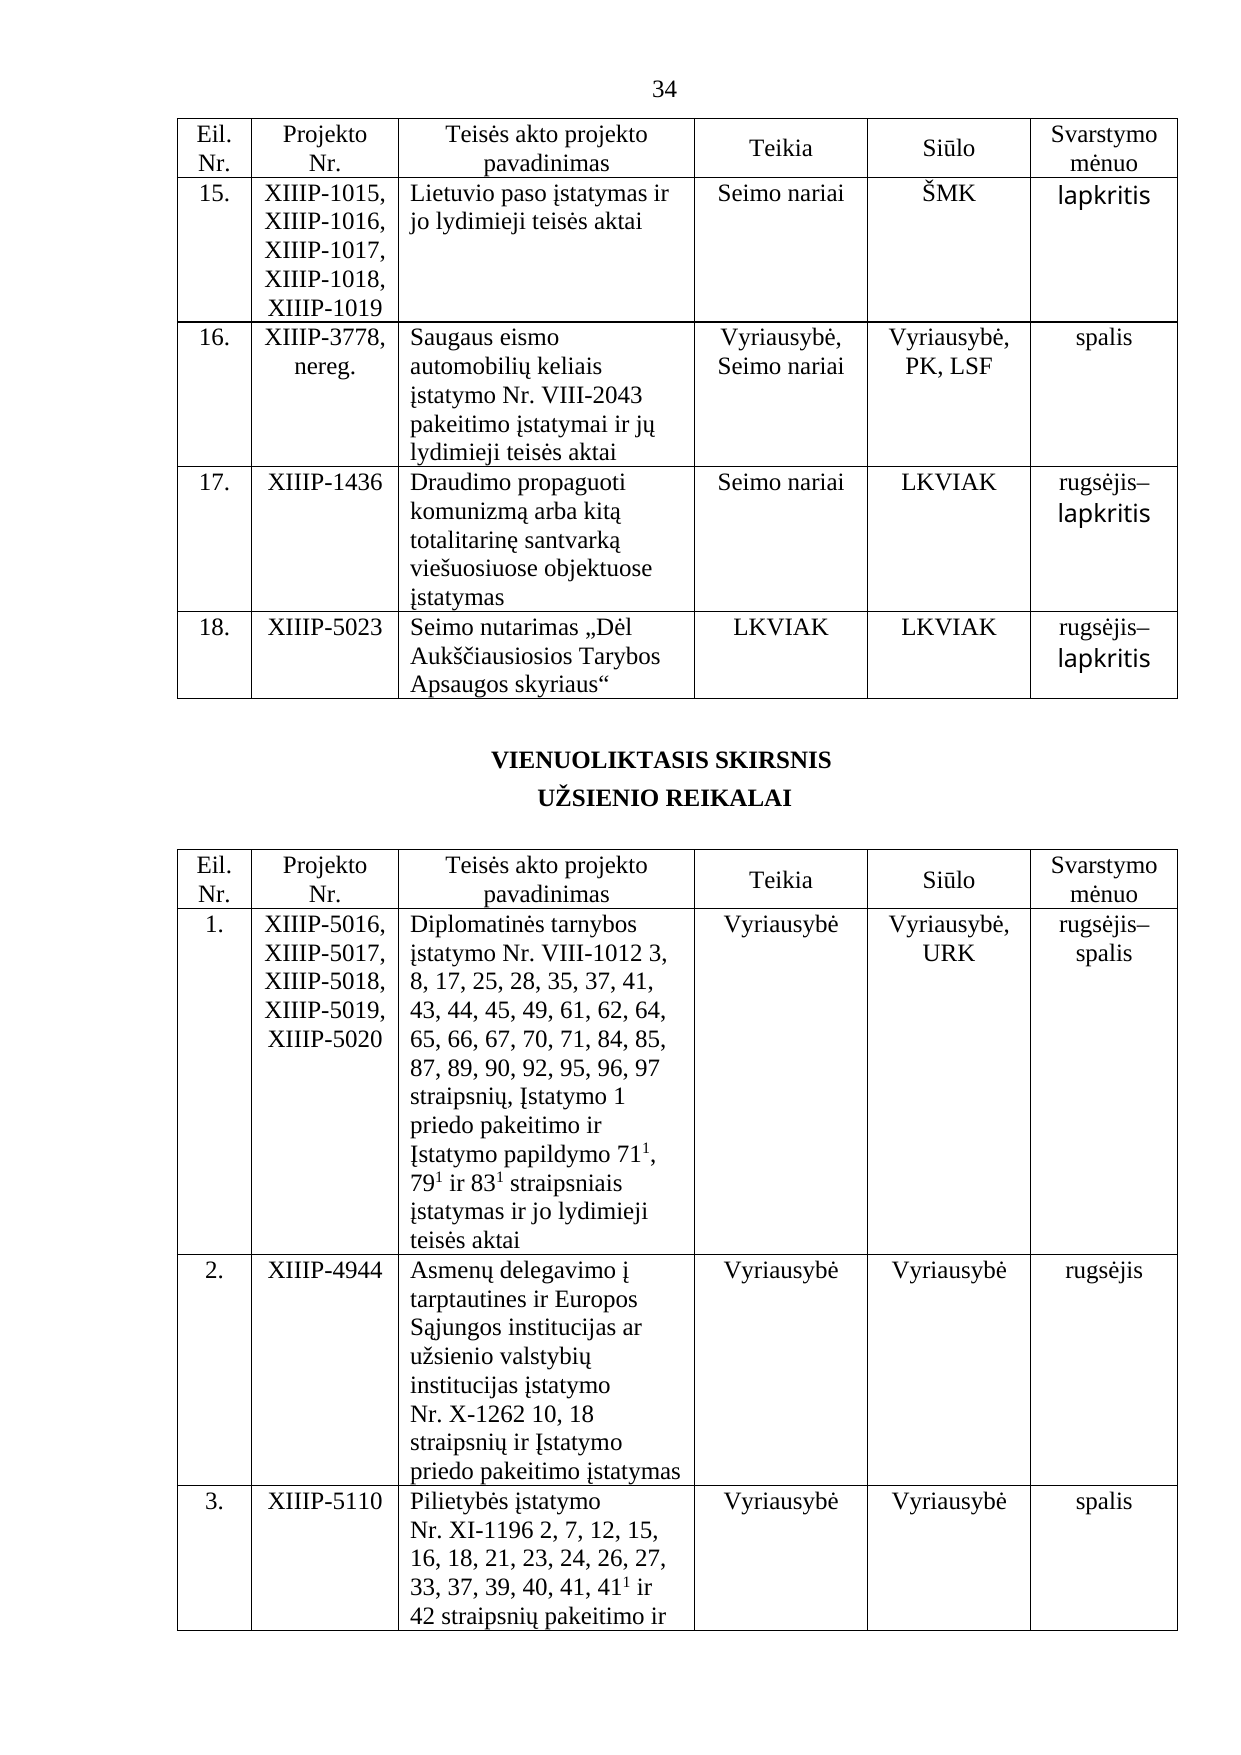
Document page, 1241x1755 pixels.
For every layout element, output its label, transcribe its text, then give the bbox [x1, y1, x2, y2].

table_cell Saugaus eismo automobilių keliais įstatymo Nr. VIII-2043 pakeitimo įstatymai ir jų lydimieji teisės aktai [399, 323, 694, 466]
table_cell 15. [178, 178, 251, 321]
table_cell spalis [1031, 323, 1177, 466]
table_cell XIIIP-3778, nereg. [252, 323, 398, 466]
table_cell LKVIAK [695, 612, 867, 698]
table_header Teikia [695, 119, 867, 177]
table_cell LKVIAK [868, 612, 1030, 698]
table_header Siūlo [868, 119, 1030, 177]
table_cell LKVIAK [868, 467, 1030, 611]
table_cell Vyriausybė [868, 1486, 1030, 1630]
table_header Projekto Nr. [252, 119, 398, 177]
table_cell 3. [178, 1486, 251, 1630]
table_cell Vyriausybė [695, 909, 867, 1254]
table_cell 16. [178, 323, 251, 466]
table_cell Lietuvio paso įstatymas ir jo lydimieji teisės aktai [399, 178, 694, 321]
table_header Teisės akto projekto pavadinimas [399, 119, 694, 177]
table_cell Vyriausybė [868, 1255, 1030, 1485]
table_cell rugsėjis [1031, 1255, 1177, 1485]
table_cell Pilietybės įstatymo Nr. XI-1196 2, 7, 12, 15, 16, 18, 21, 23, 24, 26, 27, 33, 37, 39, 40, 41, 411 ir 42 straipsnių pakeitimo ir [399, 1486, 694, 1630]
table_header Svarstymo mėnuo [1031, 119, 1177, 177]
table_cell XIIIP-1436 [252, 467, 398, 611]
table_cell 2. [178, 1255, 251, 1485]
table_cell Seimo nariai [695, 178, 867, 321]
table_header Eil. Nr. [178, 850, 251, 908]
table_cell Asmenų delegavimo į tarptautines ir Europos Sąjungos institucijas ar užsienio valstybių institucijas įstatymo Nr. X-1262 10, 18 straipsnių ir Įstatymo priedo pakeitimo įstatymas [399, 1255, 694, 1485]
table_cell 18. [178, 612, 251, 698]
table_header Teikia [695, 850, 867, 908]
table_cell 17. [178, 467, 251, 611]
table_cell XIIIP-1015, XIIIP-1016, XIIIP-1017, XIIIP-1018, XIIIP-1019 [252, 178, 398, 321]
text UŽSIENIO REIKALAI [177, 774, 1152, 812]
table_cell Diplomatinės tarnybos įstatymo Nr. VIII-1012 3, 8, 17, 25, 28, 35, 37, 41, 43, 44, 45, 49, 61, 62, 64, 65, 66, 67, 70, 71, 84, 85, 87, 89, 90, 92, 95, 96, 97 straipsnių, Įstatymo 1 priedo pakeitimo ir Įstatymo papildymo 711, 791 ir 831 straipsniais įstatymas ir jo lydimieji teisės aktai [399, 909, 694, 1254]
table_cell lapkritis [1031, 178, 1177, 321]
table_cell Vyriausybė, PK, LSF [868, 323, 1030, 466]
table_header Siūlo [868, 850, 1030, 908]
table_cell XIIIP-5016, XIIIP-5017, XIIIP-5018, XIIIP-5019, XIIIP-5020 [252, 909, 398, 1254]
table_cell rugsėjis–lapkritis [1031, 467, 1177, 611]
table_cell Vyriausybė, Seimo nariai [695, 323, 867, 466]
table_cell rugsėjis–spalis [1031, 909, 1177, 1254]
table_cell XIIIP-4944 [252, 1255, 398, 1485]
table_cell 1. [178, 909, 251, 1254]
table_cell XIIIP-5023 [252, 612, 398, 698]
table_cell Vyriausybė [695, 1255, 867, 1485]
text VIENUOLIKTASIS SKIRSNIS [177, 737, 1152, 774]
table_cell rugsėjis–lapkritis [1031, 612, 1177, 698]
table_cell Seimo nutarimas „Dėl Aukščiausiosios Tarybos Apsaugos skyriaus“ [399, 612, 694, 698]
table_header Eil. Nr. [178, 119, 251, 177]
table_cell Seimo nariai [695, 467, 867, 611]
table_cell Vyriausybė [695, 1486, 867, 1630]
table_header Svarstymo mėnuo [1031, 850, 1177, 908]
table_cell Vyriausybė, URK [868, 909, 1030, 1254]
table_cell XIIIP-5110 [252, 1486, 398, 1630]
table_cell Draudimo propaguoti komunizmą arba kitą totalitarinę santvarką viešuosiuose objektuose įstatymas [399, 467, 694, 611]
table_header Teisės akto projekto pavadinimas [399, 850, 694, 908]
table_cell spalis [1031, 1486, 1177, 1630]
table_cell ŠMK [868, 178, 1030, 321]
table_header Projekto Nr. [252, 850, 398, 908]
